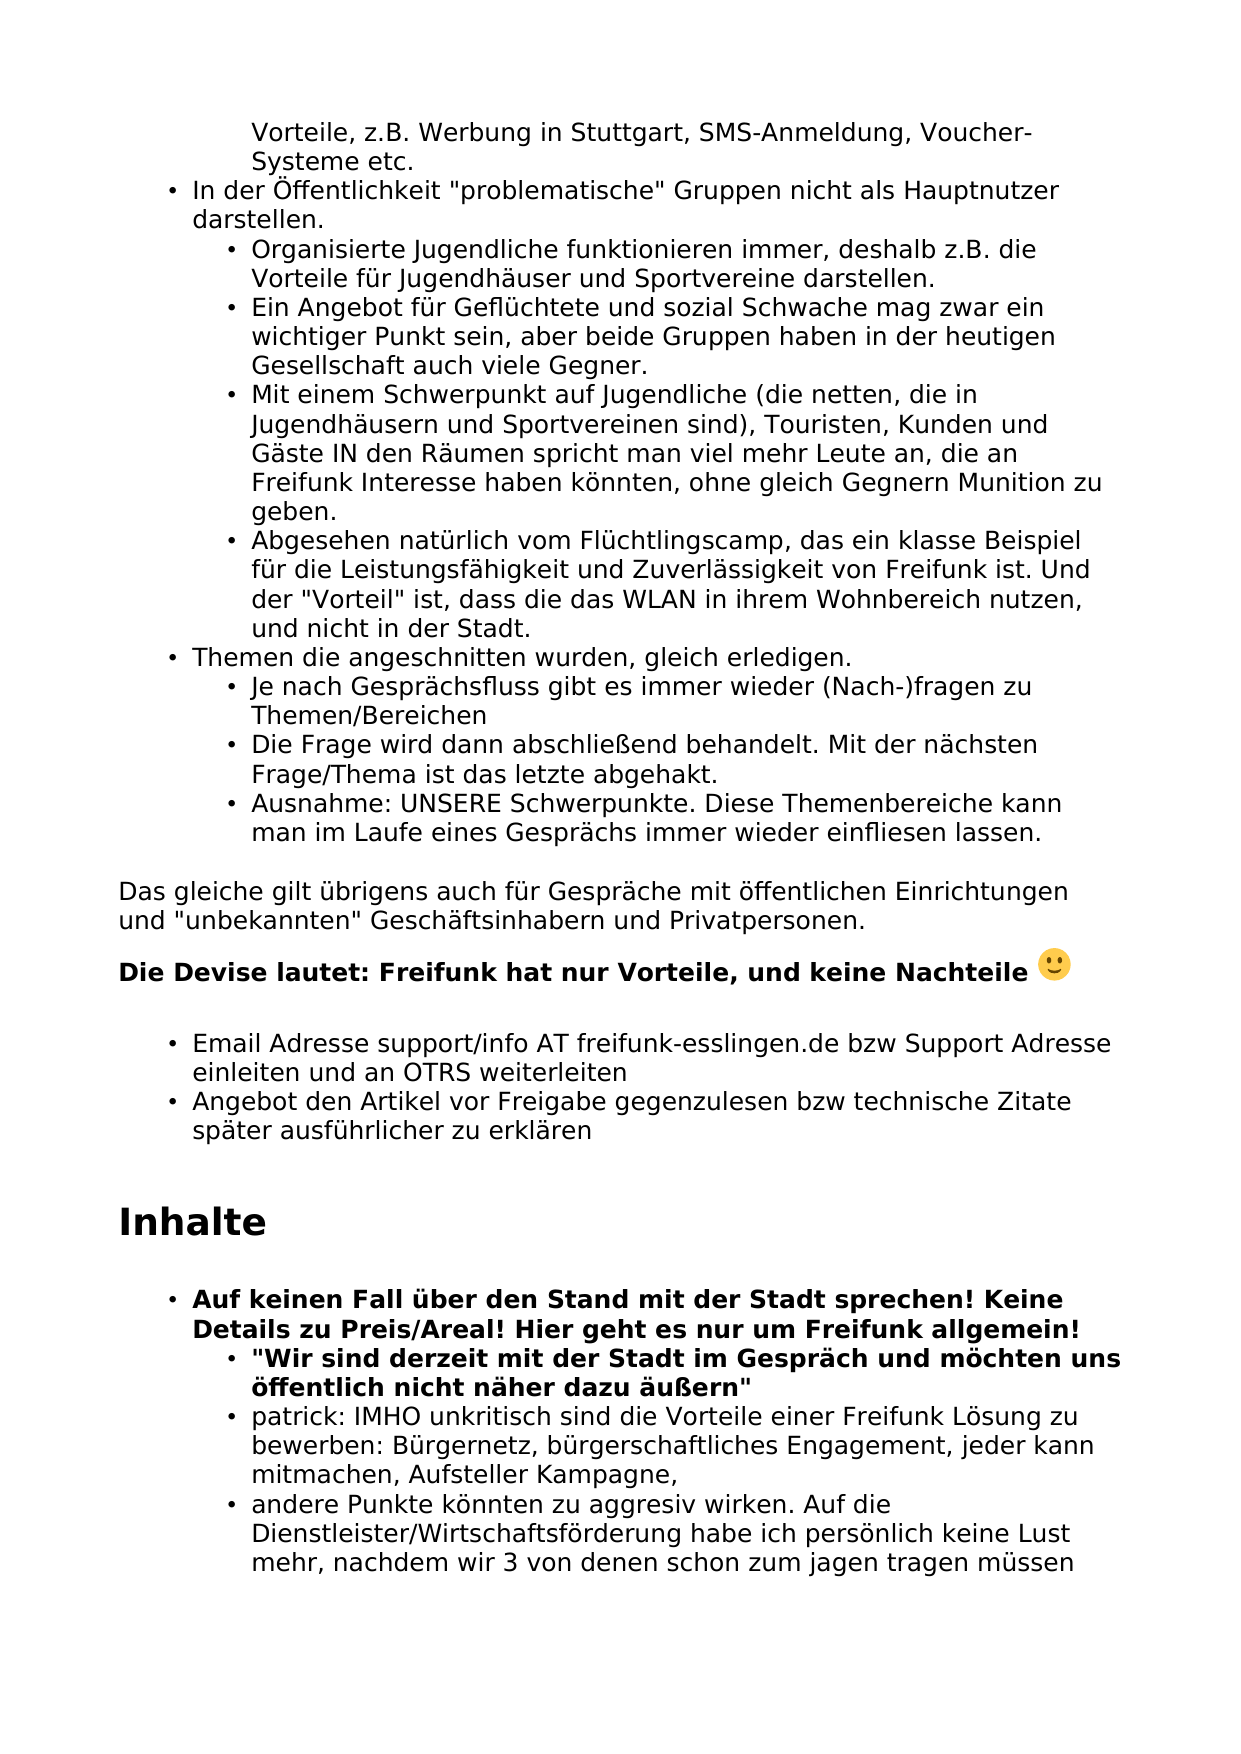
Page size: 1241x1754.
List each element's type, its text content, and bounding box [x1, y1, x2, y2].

list Angebot den Artikel vor Freigabe gegenzulesen bzw technische Zitate später ausführlicher zu erklären [177, 1087, 1122, 1146]
list In der Öffentlichkeit "problematische" Gruppen nicht als Hauptnutzer darstellen. [177, 176, 1122, 235]
list Vorteile, z.B. Werbung in Stuttgart, SMS-Anmeldung, Voucher-Systeme etc. [236, 118, 1122, 176]
list Ein Angebot für Geflüchtete und sozial Schwache mag zwar ein wichtiger Punkt sein, aber beide Gruppen haben in der heutigen Gesellschaft auch viele Gegner. [236, 293, 1122, 381]
text Die Devise lautet: Freifunk hat nur Vorteile, und keine Nachteile [118, 948, 1122, 987]
list Ausnahme: UNSERE Schwerpunkte. Diese Themenbereiche kann man im Laufe eines Gesprächs immer wieder einfliesen lassen. [236, 789, 1122, 847]
list Themen die angeschnitten wurden, gleich erledigen. [177, 643, 1122, 672]
subtitle Inhalte [118, 1200, 1122, 1244]
list andere Punkte könnten zu aggresiv wirken. Auf die Dienstleister/Wirtschaftsförderung habe ich persönlich keine Lust mehr, nachdem wir 3 von denen schon zum jagen tragen müssen [236, 1490, 1122, 1577]
list "Wir sind derzeit mit der Stadt im Gespräch und möchten uns öffentlich nicht näher dazu äußern" [236, 1344, 1122, 1402]
list Auf keinen Fall über den Stand mit der Stadt sprechen! Keine Details zu Preis/Areal! Hier geht es nur um Freifunk allgemein! [177, 1286, 1122, 1344]
list Email Adresse support/info AT freifunk-esslingen.de bzw Support Adresse einleiten und an OTRS weiterleiten [177, 1029, 1122, 1087]
list patrick: IMHO unkritisch sind die Vorteile einer Freifunk Lösung zu bewerben: Bürgernetz, bürgerschaftliches Engagement, jeder kann mitmachen, Aufsteller Kampagne, [236, 1402, 1122, 1490]
list Die Frage wird dann abschließend behandelt. Mit der nächsten Frage/Thema ist das letzte abgehakt. [236, 731, 1122, 789]
list Organisierte Jugendliche funktionieren immer, deshalb z.B. die Vorteile für Jugendhäuser und Sportvereine darstellen. [236, 235, 1122, 293]
text Das gleiche gilt übrigens auch für Gespräche mit öffentlichen Einrichtungen und "unbekannten" Geschäftsinhabern und Privatpersonen. [118, 877, 1122, 935]
list Mit einem Schwerpunkt auf Jugendliche (die netten, die in Jugendhäusern und Sportvereinen sind), Touristen, Kunden und Gäste IN den Räumen spricht man viel mehr Leute an, die an Freifunk Interesse haben könnten, ohne gleich Gegnern Munition zu geben. [236, 381, 1122, 526]
list Je nach Gesprächsfluss gibt es immer wieder (Nach-)fragen zu Themen/Bereichen [236, 672, 1122, 731]
list Abgesehen natürlich vom Flüchtlingscamp, das ein klasse Beispiel für die Leistungsfähigkeit und Zuverlässigkeit von Freifunk ist. Und der "Vorteil" ist, dass die das WLAN in ihrem Wohnbereich nutzen, und nicht in der Stadt. [236, 526, 1122, 643]
